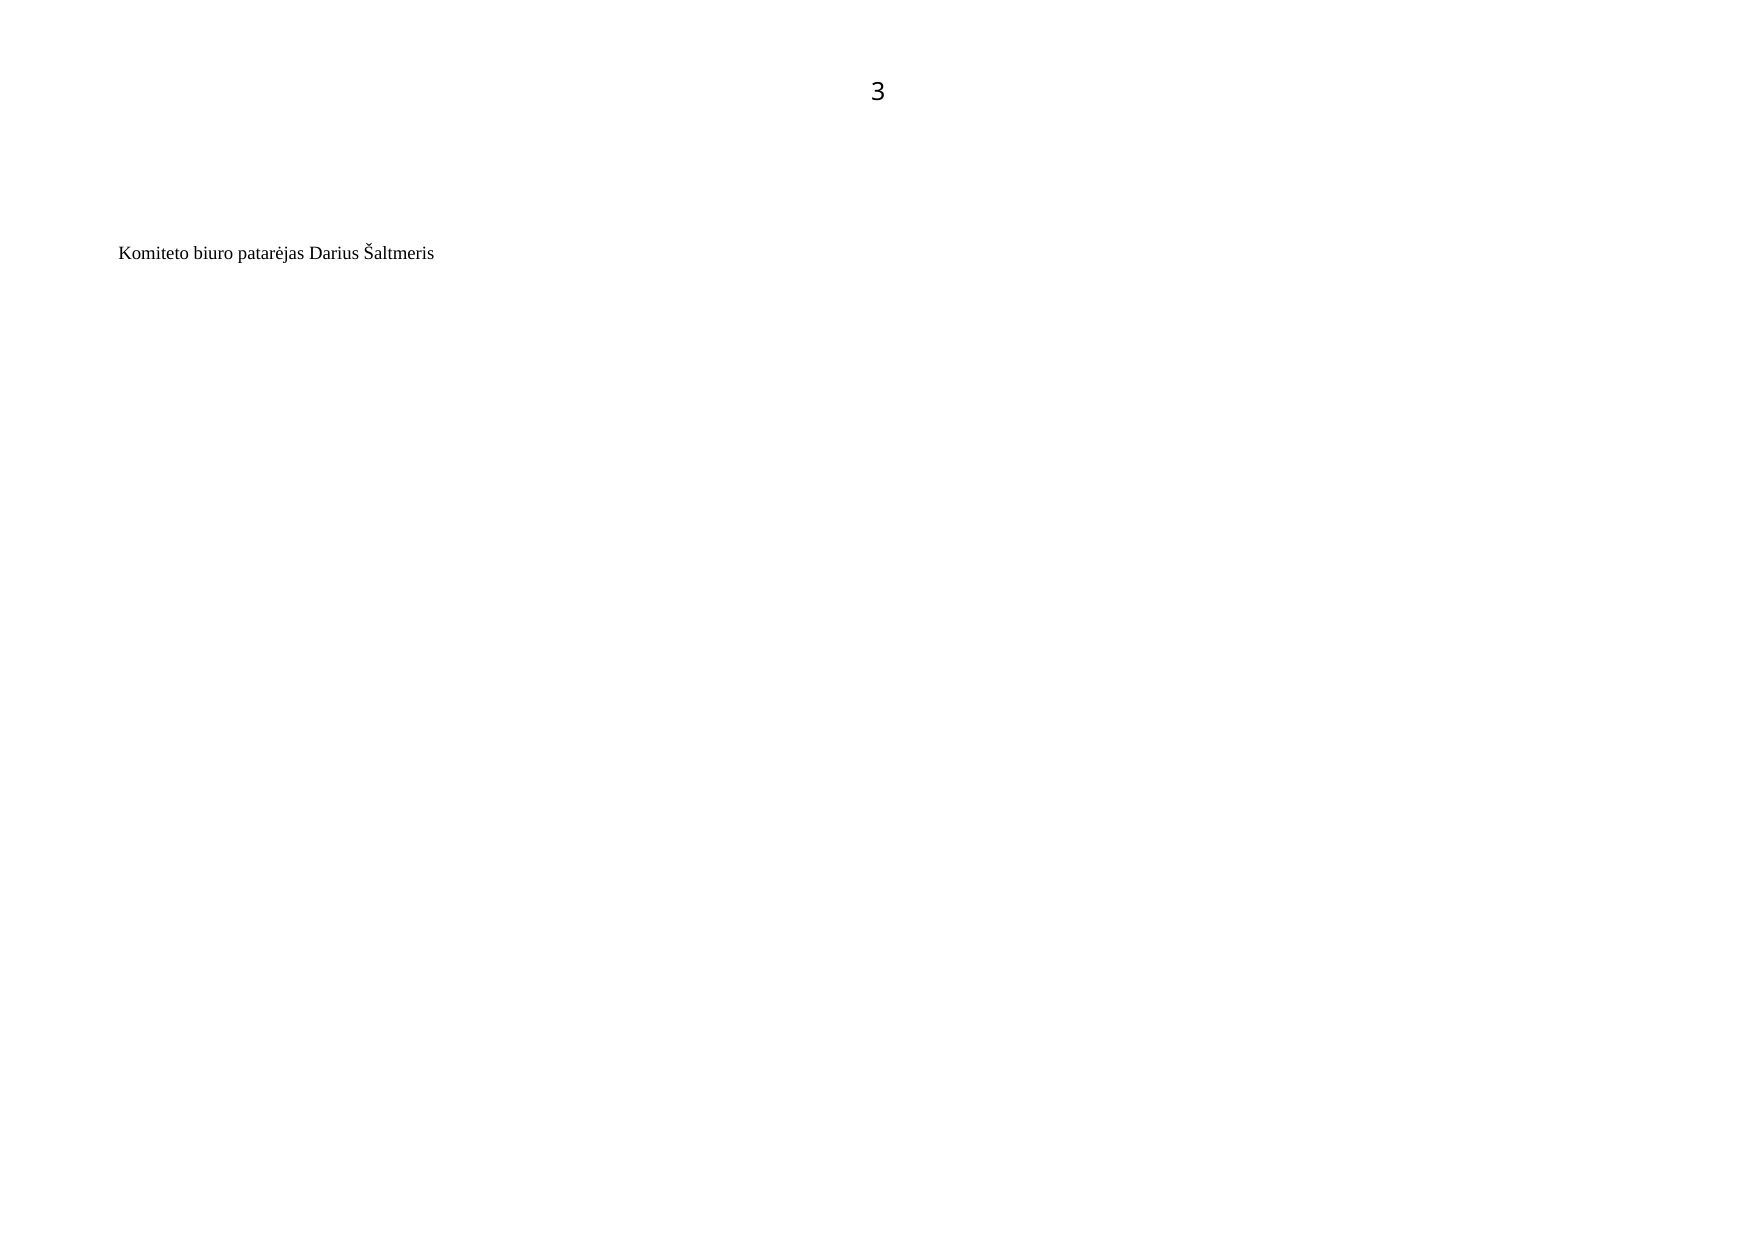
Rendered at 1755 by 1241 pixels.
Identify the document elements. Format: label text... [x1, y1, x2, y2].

text Komiteto biuro patarėjas Darius Šaltmeris [118, 242, 1636, 263]
